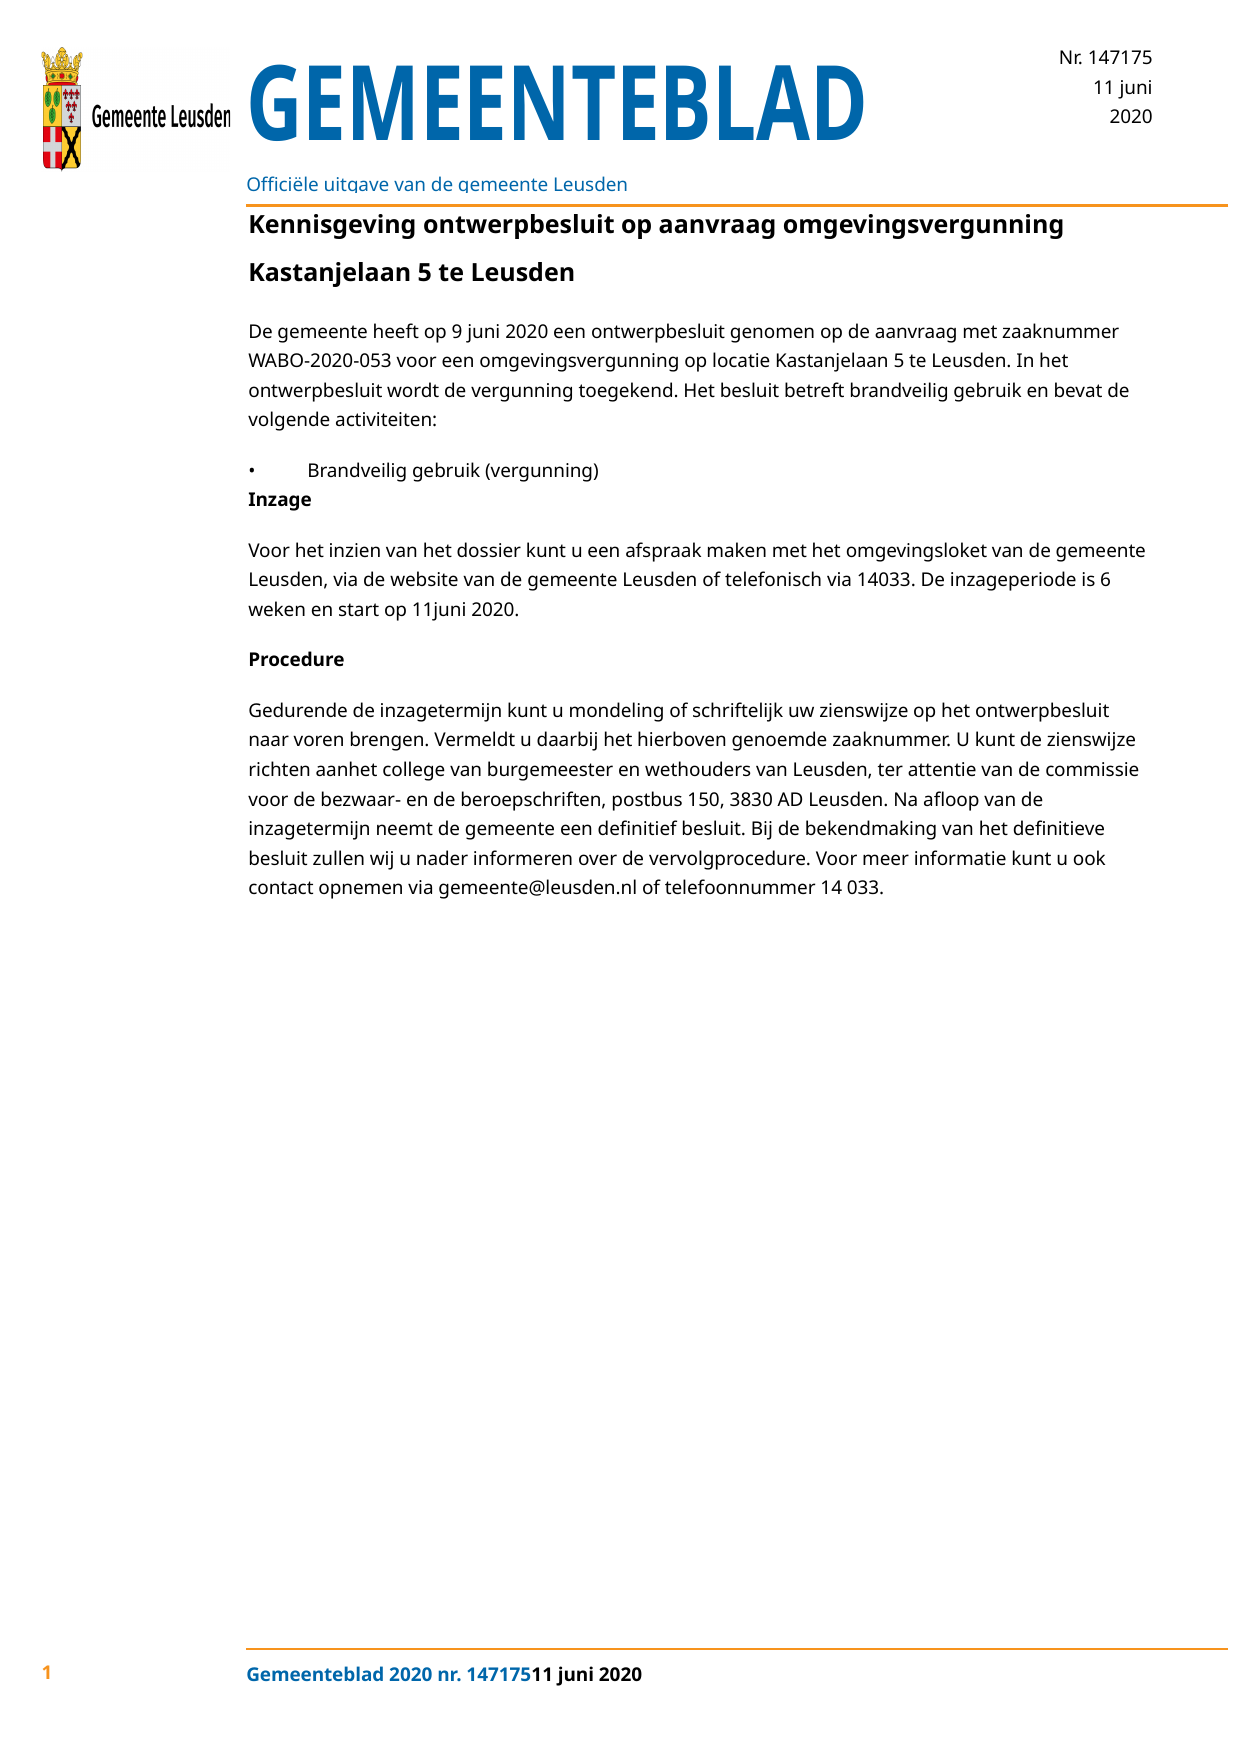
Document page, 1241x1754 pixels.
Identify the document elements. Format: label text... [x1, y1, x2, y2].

list Brandveilig gebruik (vergunning) [248, 457, 1152, 483]
text De gemeente heeft op 9 juni 2020 een ontwerpbesluit genomen op de aanvraag met zaaknummer WABO-2020-053 voor een omgevingsvergunning op locatie Kastanjelaan 5 te Leusden. In het ontwerpbesluit wordt de vergunning toegekend. Het besluit betreft brandveilig gebruik en bevat de volgende activiteiten: [248, 318, 1152, 432]
text Gedurende de inzagetermijn kunt u mondeling of schriftelijk uw zienswijze op het ontwerpbesluit naar voren brengen. Vermeldt u daarbij het hierboven genoemde zaaknummer. U kunt de zienswijze richten aanhet college van burgemeester en wethouders van Leusden, ter attentie van de commissie voor de bezwaar- en de beroepschriften, postbus 150, 3830 AD Leusden. Na afloop van de inzagetermijn neemt de gemeente een definitief besluit. Bij de bekendmaking van het definitieve besluit zullen wij u nader informeren over de vervolgprocedure. Voor meer informatie kunt u ook contact opnemen via gemeente@leusden.nl of telefoonnummer 14 033. [248, 697, 1152, 900]
text Kennisgeving ontwerpbesluit op aanvraag omgevingsvergunning Kastanjelaan 5 te Leusden [248, 207, 1152, 288]
text Procedure [248, 647, 1152, 672]
text Voor het inzien van het dossier kunt u een afspraak maken met het omgevingsloket van de gemeente Leusden, via de website van de gemeente Leusden of telefonisch via 14033. De inzageperiode is 6 weken en start op 11juni 2020. [248, 537, 1152, 622]
picture [41, 47, 231, 172]
text Inzage [248, 487, 1152, 512]
